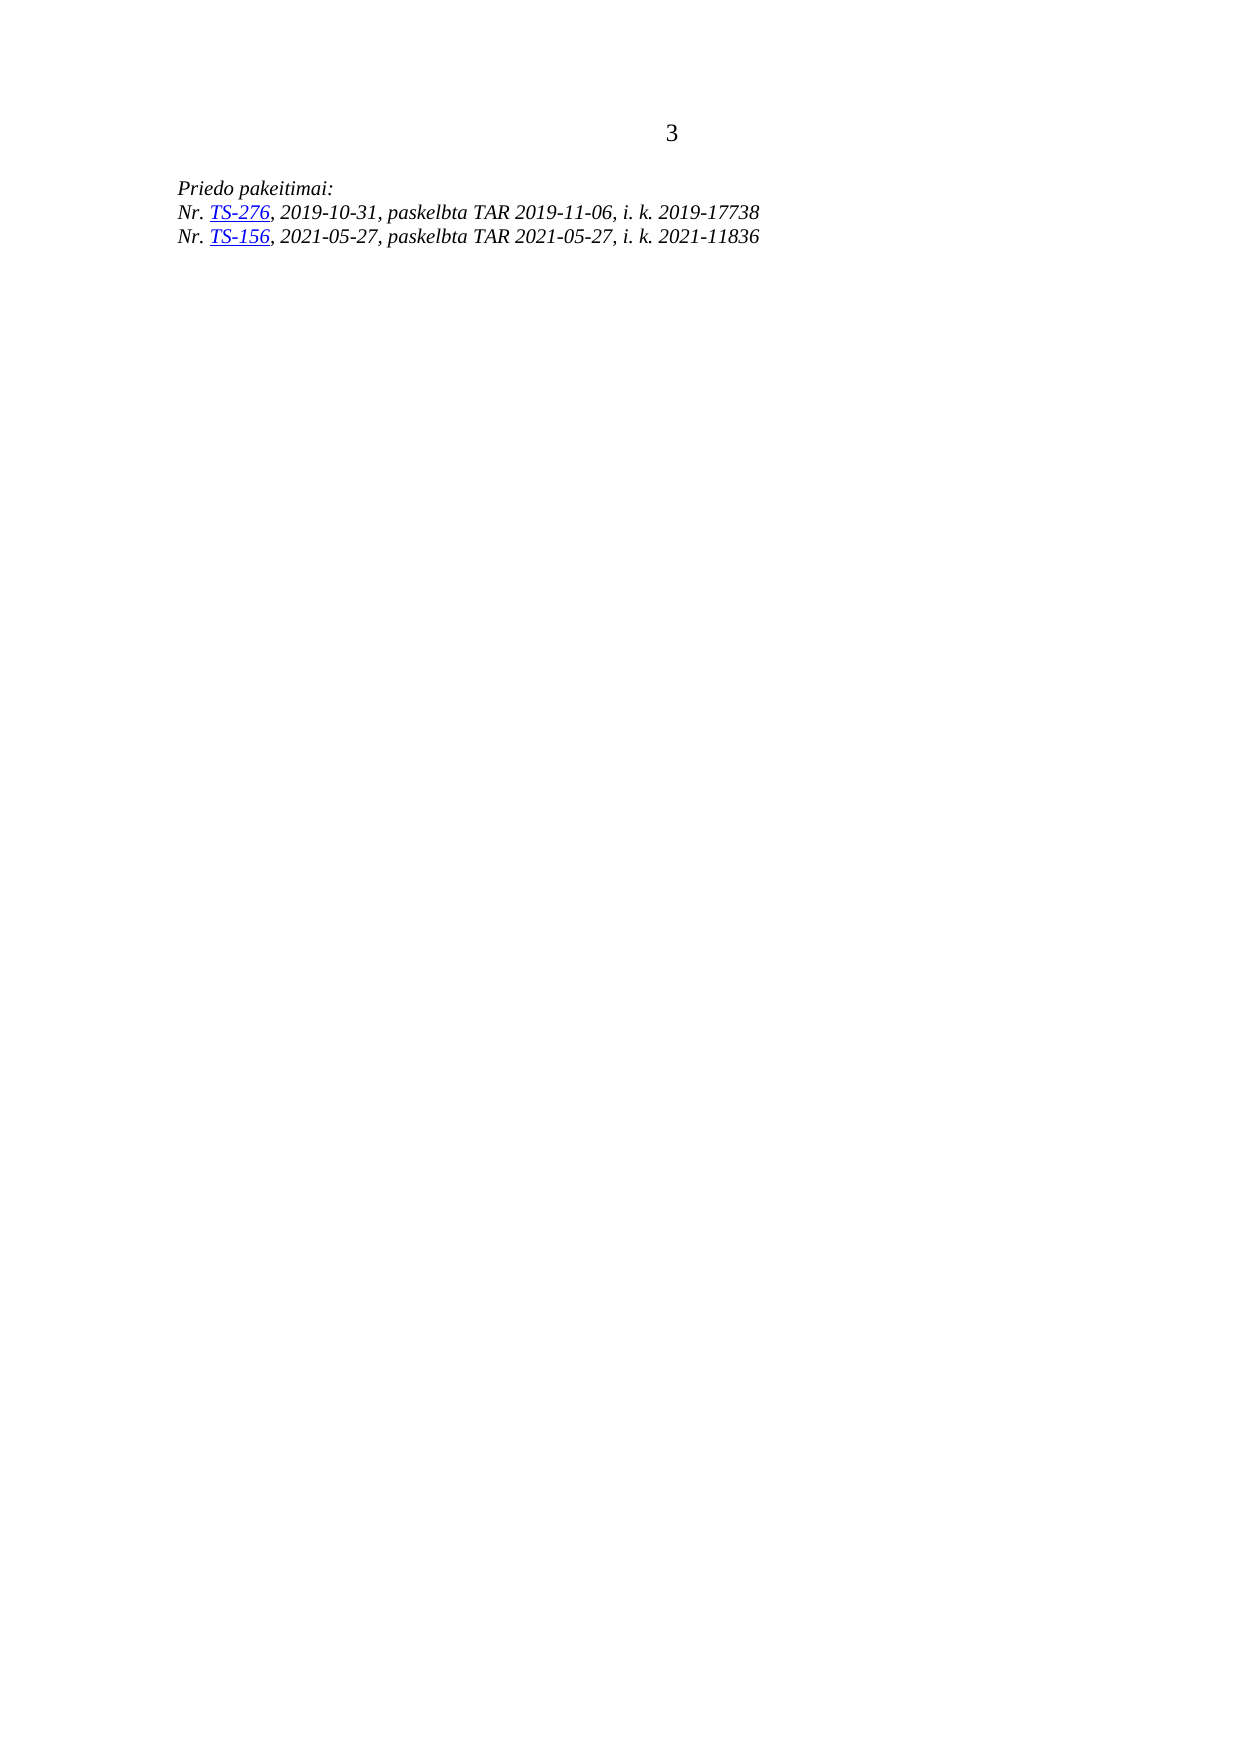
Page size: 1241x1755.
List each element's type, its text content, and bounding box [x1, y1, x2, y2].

text Nr. TS-156, 2021-05-27, paskelbta TAR 2021-05-27, i. k. 2021-11836 [177, 224, 1167, 248]
text Priedo pakeitimai: [177, 176, 1167, 200]
text Nr. TS-276, 2019-10-31, paskelbta TAR 2019-11-06, i. k. 2019-17738 [177, 200, 1167, 224]
